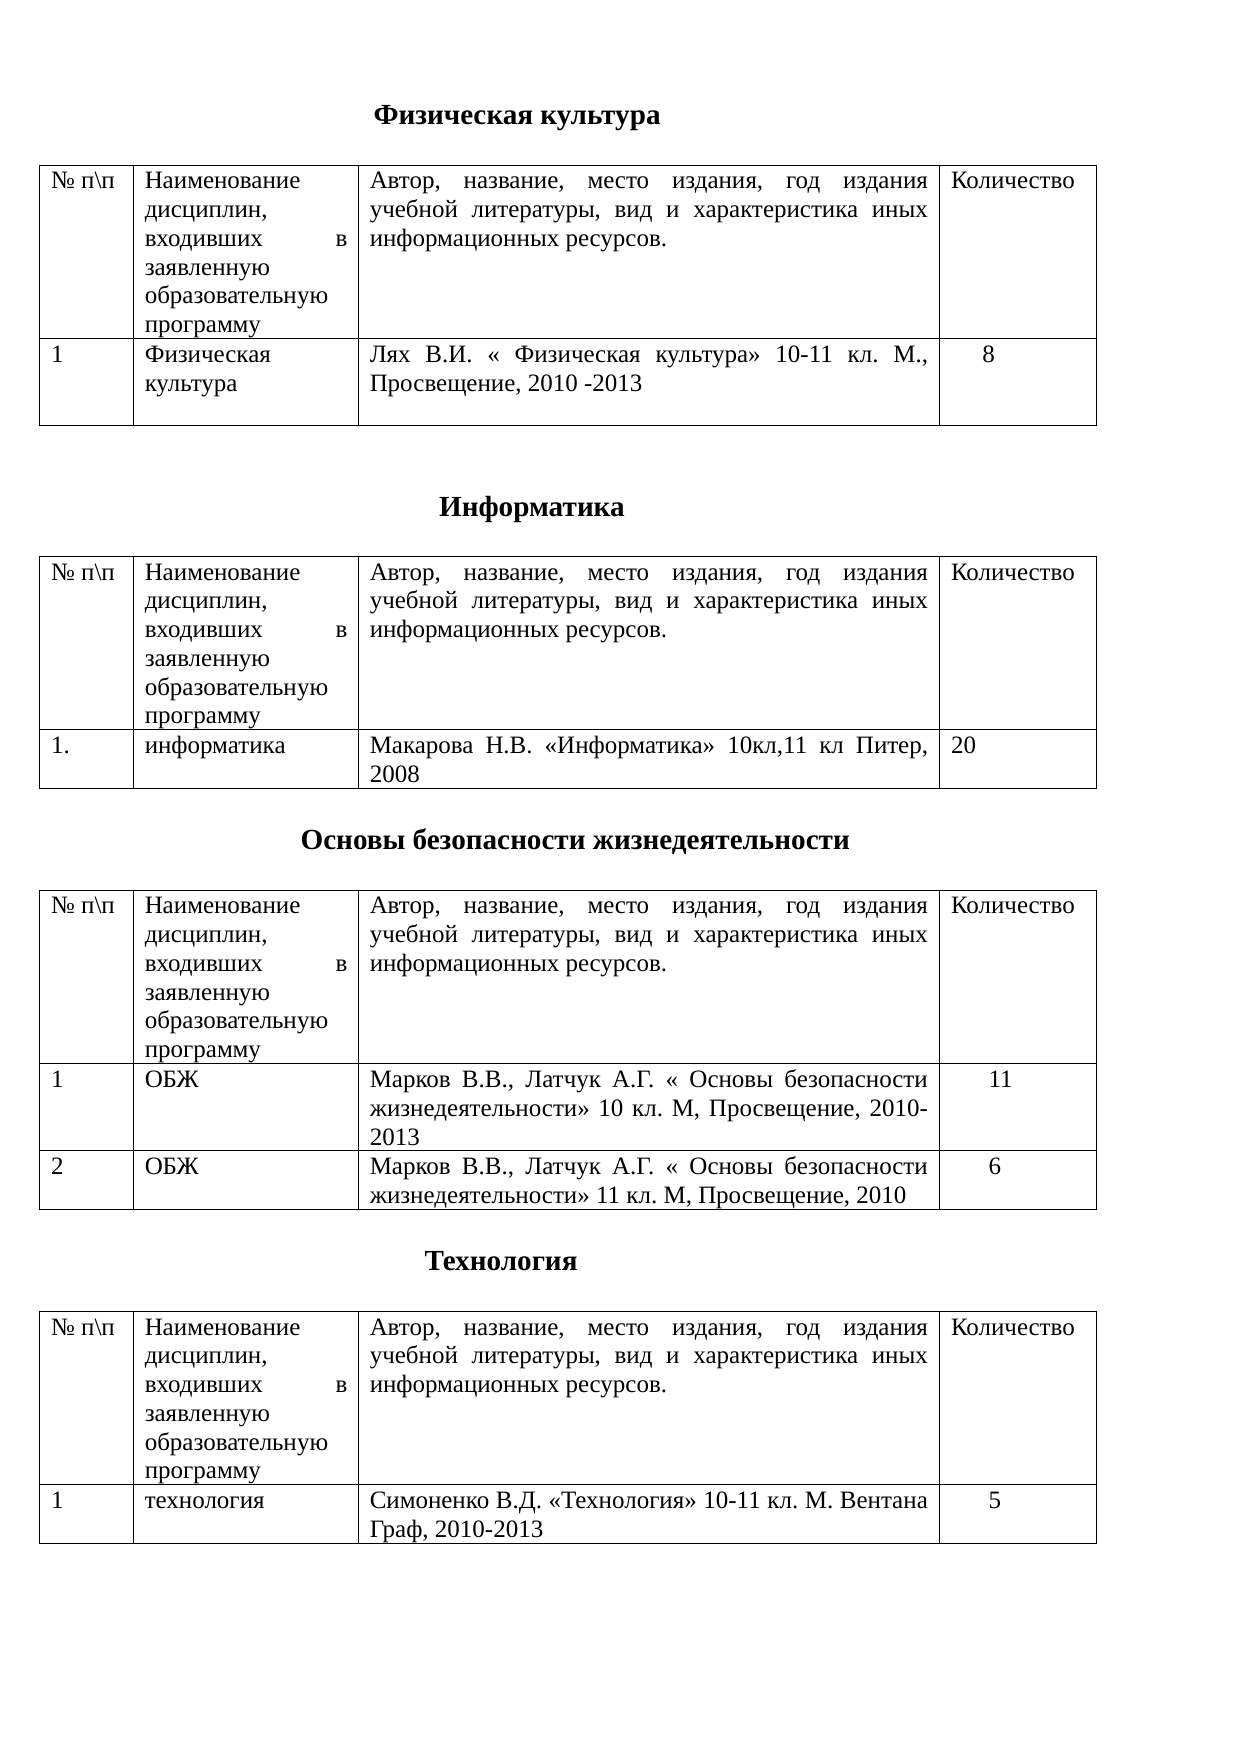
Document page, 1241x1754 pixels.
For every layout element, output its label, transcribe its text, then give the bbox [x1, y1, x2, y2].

table_header Количество [940, 891, 1096, 1063]
table_header Наименование дисциплин, входивших в заявленную образовательную программу [134, 166, 358, 338]
table_cell Лях В.И. « Физическая культура» 10-11 кл. М., Просвещение, 2010 -2013 [359, 339, 939, 425]
table_header № п\п [40, 1312, 133, 1484]
table_cell 11 [940, 1064, 1096, 1150]
table_cell Макарова Н.В. «Информатика» 10кл,11 кл Питер, 2008 [359, 730, 939, 788]
table_cell технология [134, 1485, 358, 1543]
table_cell Физическая культура [134, 339, 358, 425]
table_cell 1 [40, 1064, 133, 1150]
text Информатика [118, 489, 1122, 522]
table_cell ОБЖ [134, 1064, 358, 1150]
table_header Наименование дисциплин, входивших в заявленную образовательную программу [134, 891, 358, 1063]
text Основы безопасности жизнедеятельности [118, 822, 1122, 856]
text Физическая культура [118, 97, 1122, 131]
table_header Автор, название, место издания, год издания учебной литературы, вид и характеристика иных информационных ресурсов. [359, 891, 939, 1063]
table_cell Марков В.В., Латчук А.Г. « Основы безопасности жизнедеятельности» 11 кл. М, Просвещение, 2010 [359, 1151, 939, 1209]
table_header № п\п [40, 557, 133, 729]
table_cell 5 [940, 1485, 1096, 1543]
table_header Автор, название, место издания, год издания учебной литературы, вид и характеристика иных информационных ресурсов. [359, 166, 939, 338]
table_header Автор, название, место издания, год издания учебной литературы, вид и характеристика иных информационных ресурсов. [359, 1312, 939, 1484]
table_cell 1. [40, 730, 133, 788]
table_cell 2 [40, 1151, 133, 1209]
table_header Наименование дисциплин, входивших в заявленную образовательную программу [134, 557, 358, 729]
table_cell 20 [940, 730, 1096, 788]
table_header Количество [940, 166, 1096, 338]
table_cell Марков В.В., Латчук А.Г. « Основы безопасности жизнедеятельности» 10 кл. М, Просвещение, 2010-2013 [359, 1064, 939, 1150]
table_cell информатика [134, 730, 358, 788]
table_header Наименование дисциплин, входивших в заявленную образовательную программу [134, 1312, 358, 1484]
table_header № п\п [40, 891, 133, 1063]
table_header Количество [940, 1312, 1096, 1484]
text Технология [118, 1243, 1122, 1277]
table_cell ОБЖ [134, 1151, 358, 1209]
table_header № п\п [40, 166, 133, 338]
table_cell 1 [40, 1485, 133, 1543]
table_cell 1 [40, 339, 133, 425]
table_cell 8 [940, 339, 1096, 425]
table_cell Симоненко В.Д. «Технология» 10-11 кл. М. Вентана Граф, 2010-2013 [359, 1485, 939, 1543]
table_cell 6 [940, 1151, 1096, 1209]
table_header Количество [940, 557, 1096, 729]
table_header Автор, название, место издания, год издания учебной литературы, вид и характеристика иных информационных ресурсов. [359, 557, 939, 729]
